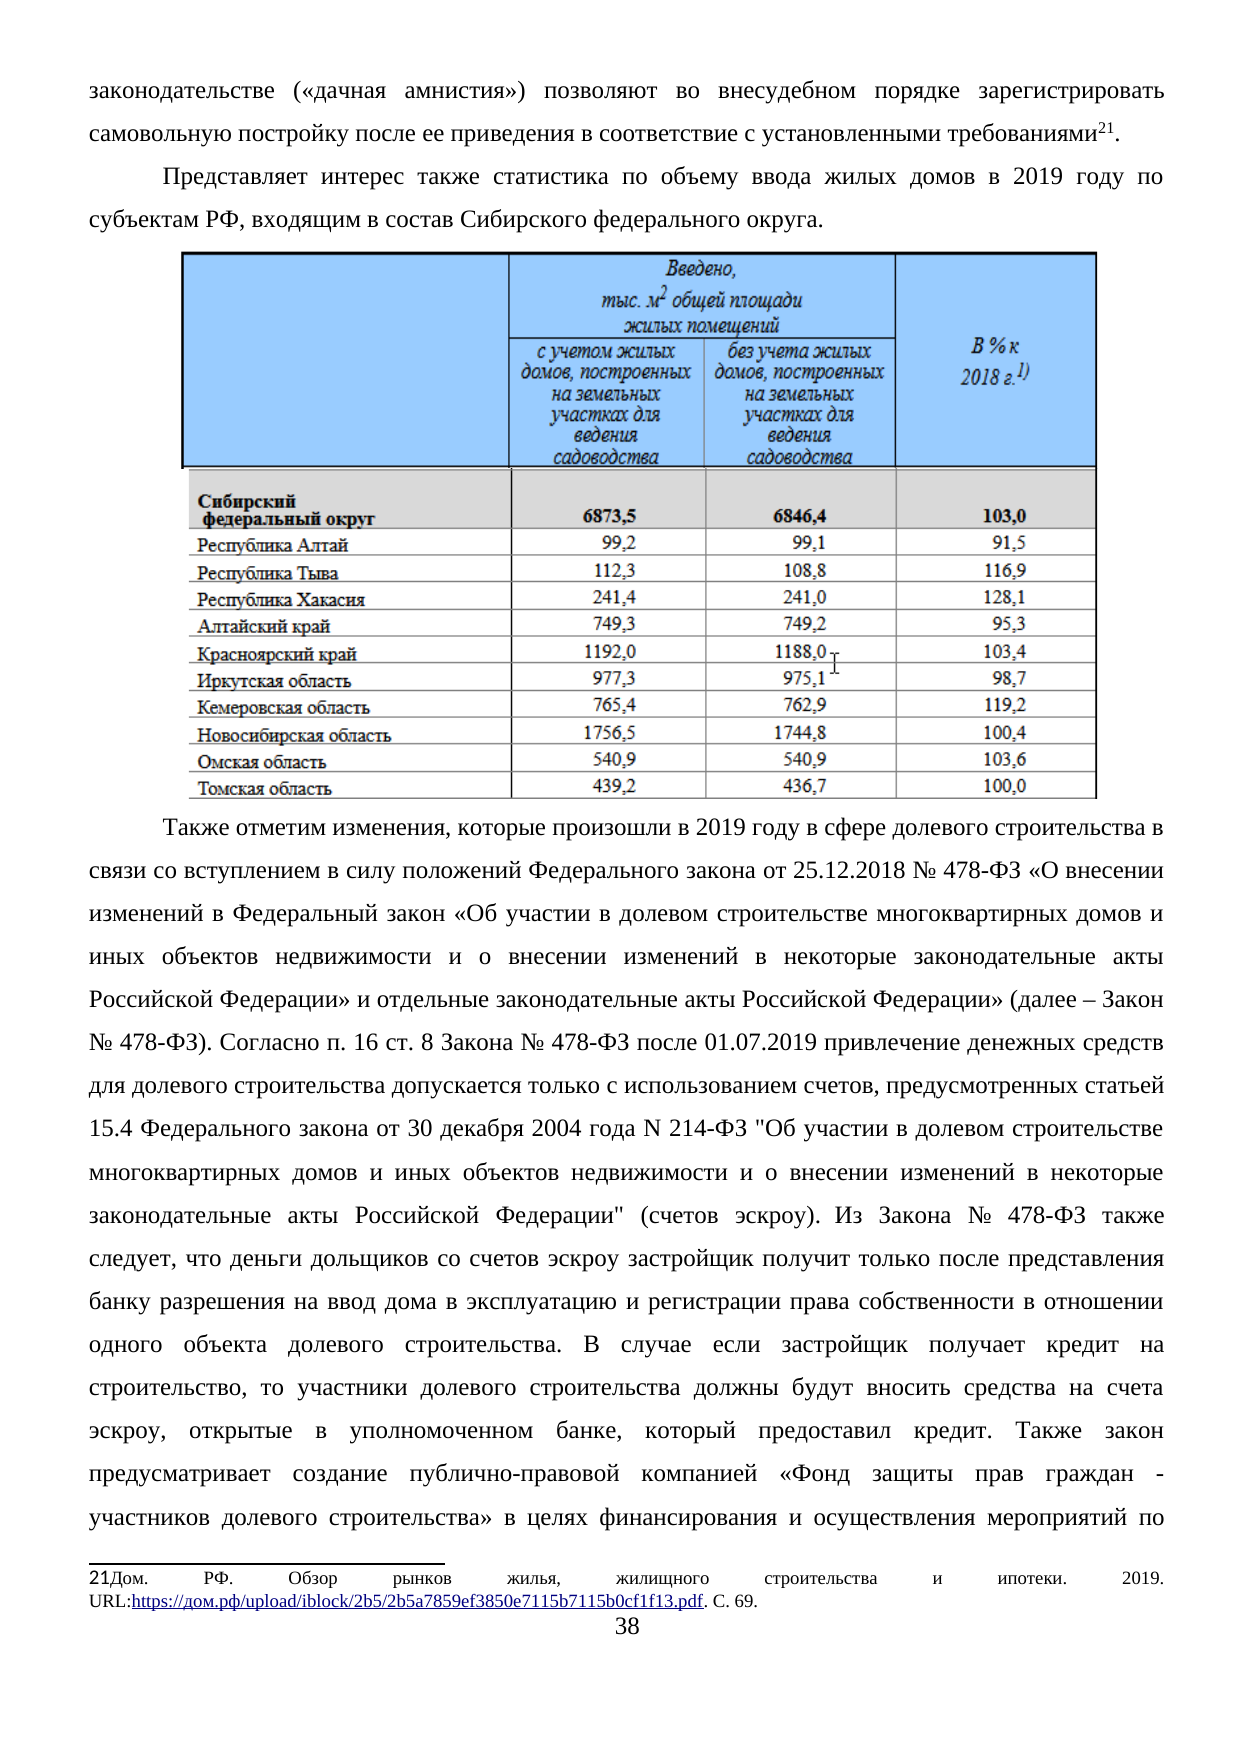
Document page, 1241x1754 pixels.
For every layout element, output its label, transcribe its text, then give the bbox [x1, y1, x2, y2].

text Дом. РФ. Обзор рынков жилья, жилищного строительства и ипотеки. 2019. URL:https://дом.рф/upload/iblock/2b5/2b5a7859ef3850e7115b7115b0cf1f13.pdf. С. 69. [89, 1564, 1165, 1611]
text Представляет интерес также статистика по объему ввода жилых домов в 2019 году по субъектам РФ, входящим в состав Сибирского федерального округа. [89, 161, 1165, 233]
text Также отметим изменения, которые произошли в 2019 году в сфере долевого строительства в связи со вступлением в силу положений Федерального закона от 25.12.2018 № 478-ФЗ «О внесении изменений в Федеральный закон «Об участии в долевом строительстве многоквартирных домов и иных объектов недвижимости и о внесении изменений в некоторые законодательные акты Российской Федерации» и отдельные законодательные акты Российской Федерации» (далее – Закон № 478-ФЗ). Согласно п. 16 ст. 8 Закона № 478-ФЗ после 01.07.2019 привлечение денежных средств для долевого строительства допускается только с использованием счетов, предусмотренных статьей 15.4 Федерального закона от 30 декабря 2004 года N 214-ФЗ "Об участии в долевом строительстве многоквартирных домов и иных объектов недвижимости и о внесении изменений в некоторые законодательные акты Российской Федерации" (счетов эскроу). Из Закона № 478-ФЗ также следует, что деньги дольщиков со счетов эскроу застройщик получит только после представления банку разрешения на ввод дома в эксплуатацию и регистрации права собственности в отношении одного объекта долевого строительства. В случае если застройщик получает кредит на строительство, то участники долевого строительства должны будут вносить средства на счета эскроу, открытые в уполномоченном банке, который предоставил кредит. Также закон предусматривает создание публично-правовой компанией «Фонд защиты прав граждан - участников долевого строительства» в целях финансирования и осуществления мероприятий по [89, 812, 1165, 1530]
text законодательстве («дачная амнистия») позволяют во внесудебном порядке зарегистрировать самовольную постройку после ее приведения в соответствие с установленными требованиями. [89, 75, 1165, 147]
